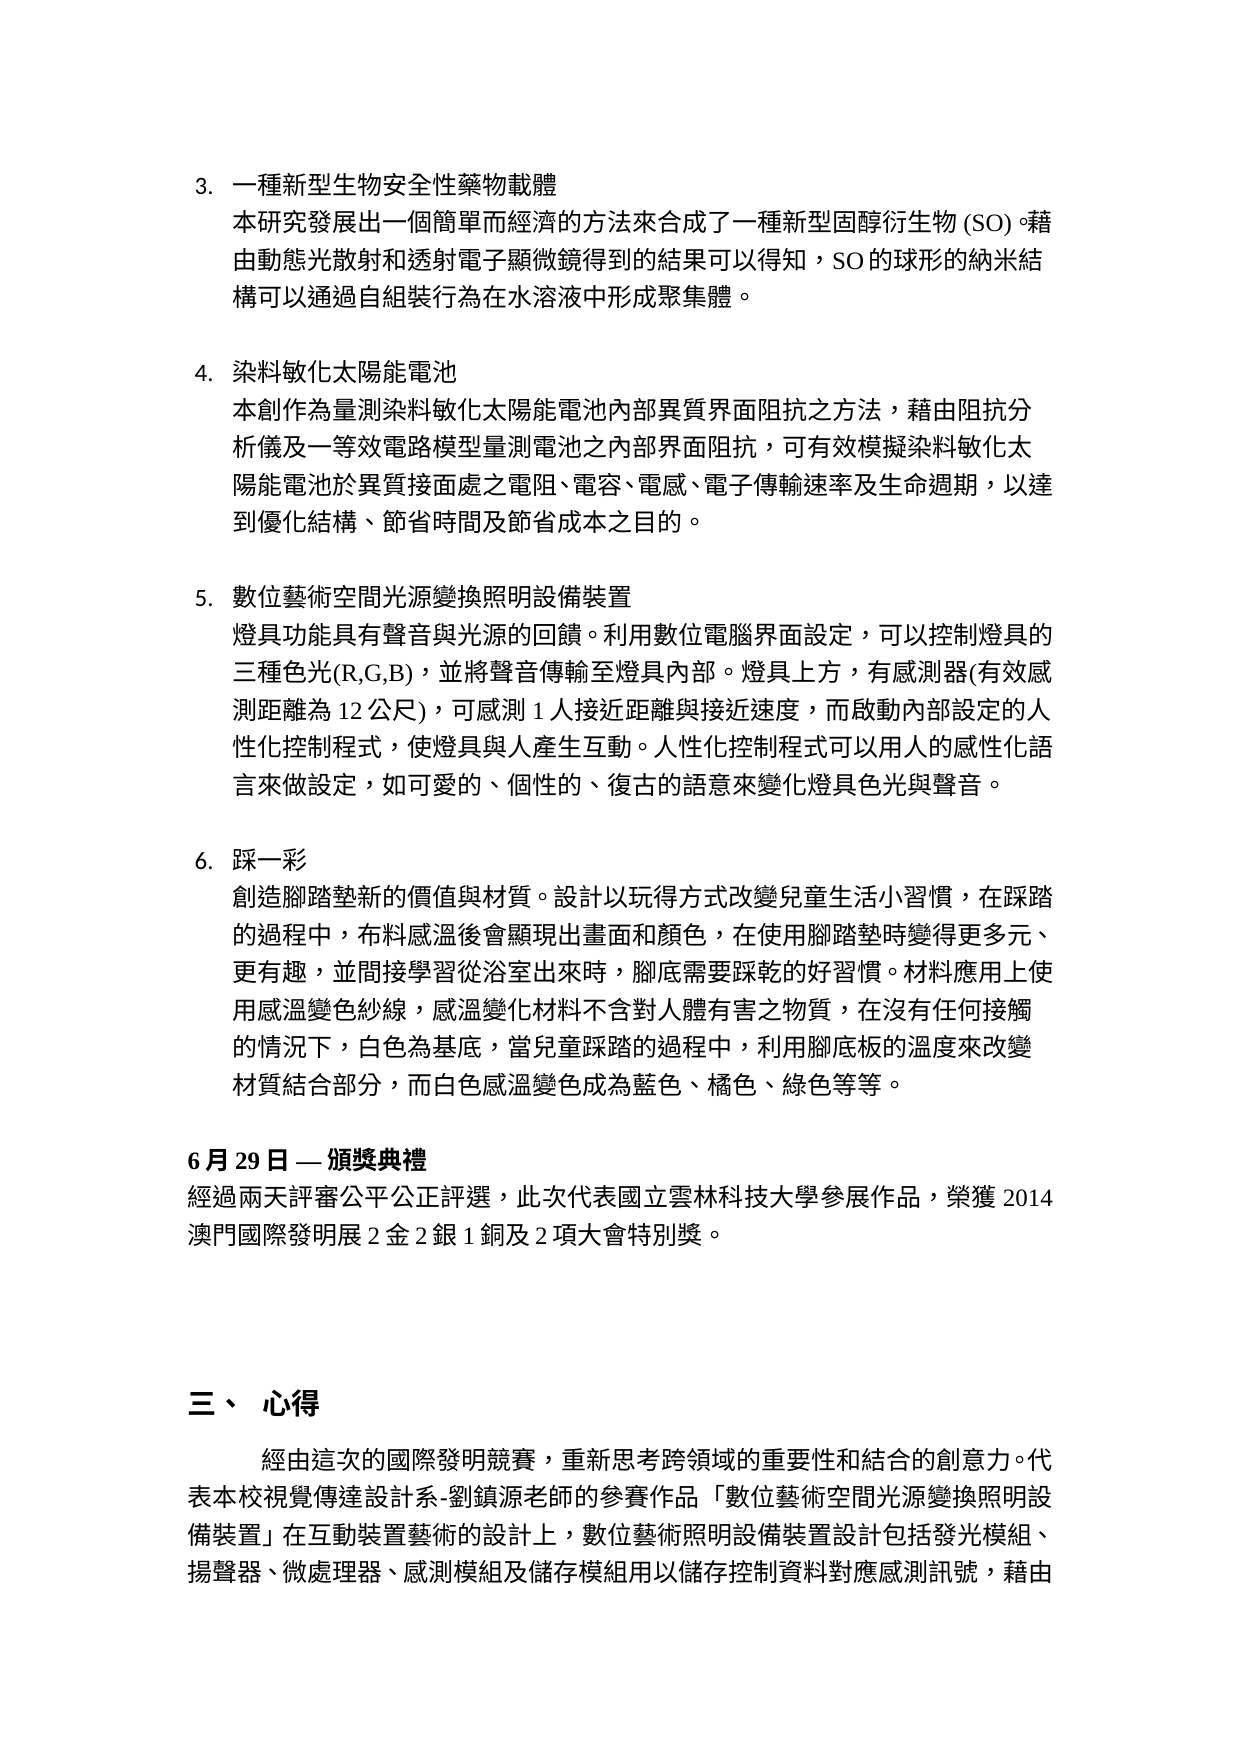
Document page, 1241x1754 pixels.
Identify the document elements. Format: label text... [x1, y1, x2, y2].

text 本研究發展出一個簡單而經濟的方法來合成了一種新型固醇衍生物 (SO)。藉由動態光散射和透射電子顯微鏡得到的結果可以得知，SO的球形的納米結構可以通過自組裝行為在水溶液中形成聚集體。 [232, 202, 1053, 314]
list 踩一彩 [194, 839, 1053, 877]
list 染料敏化太陽能電池 [194, 352, 1053, 389]
text 6月29日 ― 頒獎典禮 [187, 1139, 1053, 1177]
text 本創作為量測染料敏化太陽能電池內部異質界面阻抗之方法，藉由阻抗分析儀及一等效電路模型量測電池之內部界面阻抗，可有效模擬染料敏化太陽能電池於異質接面處之電阻、電容、電感、電子傳輸速率及生命週期，以達到優化結構、節省時間及節省成本之目的。 [232, 389, 1053, 539]
subtitle 經由這次的國際發明競賽，重新思考跨領域的重要性和結合的創意力。代表本校視覺傳達設計系-劉鎮源老師的參賽作品「數位藝術空間光源變換照明設備裝置」在互動裝置藝術的設計上，數位藝術照明設備裝置設計包括發光模組、揚聲器、微處理器、感測模組及儲存模組用以儲存控制資料對應感測訊號，藉由 [187, 1439, 1053, 1589]
list 數位藝術空間光源變換照明設備裝置 [194, 577, 1053, 614]
subtitle 經過兩天評審公平公正評選，此次代表國立雲林科技大學參展作品，榮獲2014澳門國際發明展2金2銀1銅及2項大會特別獎。 [187, 1177, 1053, 1252]
list 一種新型生物安全性藥物載體 [194, 164, 1053, 202]
text 燈具功能具有聲音與光源的回饋。利用數位電腦界面設定，可以控制燈具的三種色光(R,G,B)，並將聲音傳輸至燈具內部。燈具上方，有感測器(有效感測距離為12公尺)，可感測1人接近距離與接近速度，而啟動內部設定的人性化控制程式，使燈具與人產生互動。人性化控制程式可以用人的感性化語言來做設定，如可愛的、個性的、復古的語意來變化燈具色光與聲音。 [232, 614, 1053, 802]
text 創造腳踏墊新的價值與材質。設計以玩得方式改變兒童生活小習慣，在踩踏的過程中，布料感溫後會顯現出畫面和顏色，在使用腳踏墊時變得更多元、更有趣，並間接學習從浴室出來時，腳底需要踩乾的好習慣。材料應用上使用感溫變色紗線，感溫變化材料不含對人體有害之物質，在沒有任何接觸的情況下，白色為基底，當兒童踩踏的過程中，利用腳底板的溫度來改變材質結合部分，而白色感溫變色成為藍色、橘色、綠色等等。 [232, 877, 1053, 1102]
subtitle 心得 [187, 1364, 1053, 1439]
